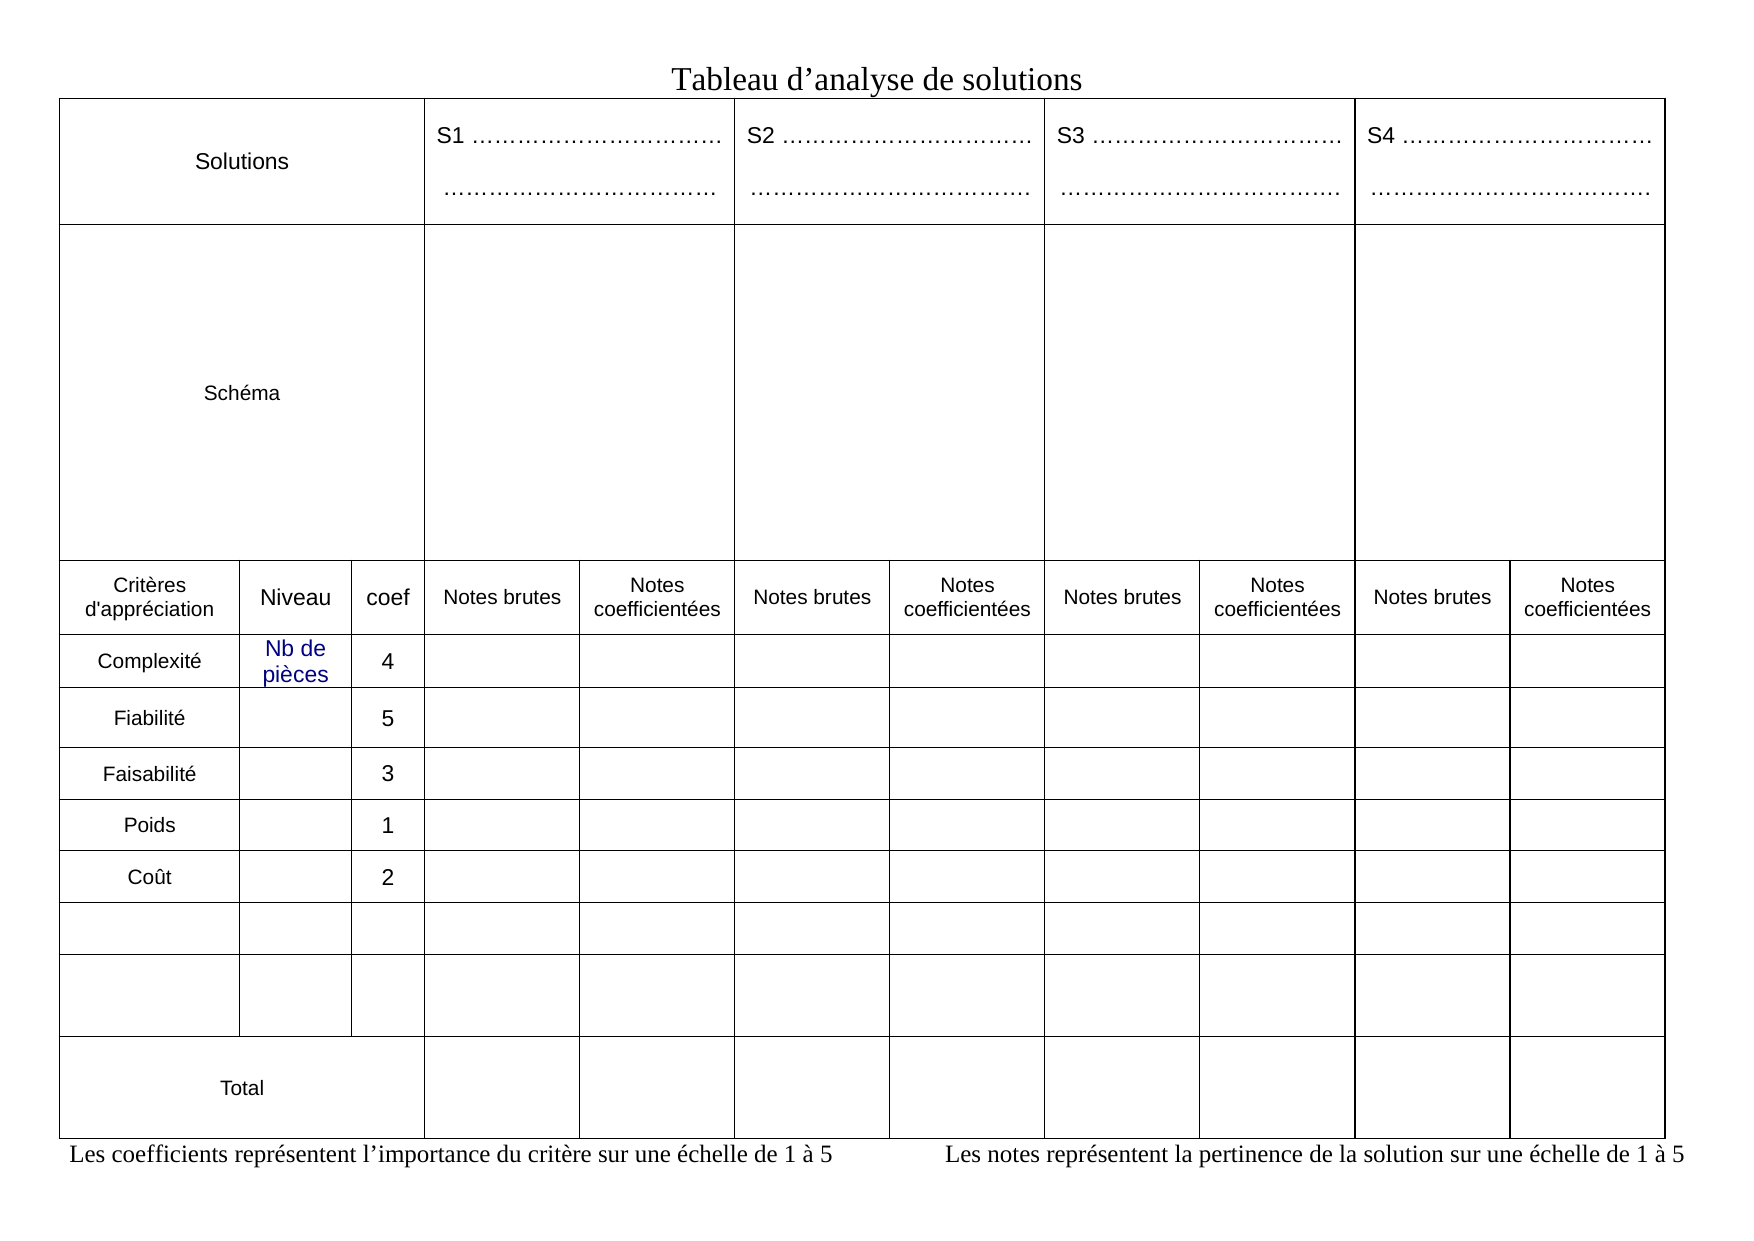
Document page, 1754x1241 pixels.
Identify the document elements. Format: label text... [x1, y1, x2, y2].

table_cell [425, 851, 579, 902]
table_cell Nb de pièces [240, 635, 351, 687]
table_cell [1356, 688, 1509, 747]
table_cell [580, 688, 734, 747]
table_cell 1 [352, 800, 424, 850]
table_cell [735, 800, 889, 850]
table_cell [1356, 800, 1509, 850]
table_cell [240, 800, 351, 850]
table_cell [425, 748, 579, 799]
table_cell [580, 1037, 734, 1138]
table_cell [735, 955, 889, 1036]
table_cell [1200, 688, 1354, 747]
table_cell [1045, 903, 1199, 953]
table_cell 2 [352, 851, 424, 902]
table_cell [1200, 955, 1354, 1036]
table_header S2 ……………………………………………………………. [735, 99, 1044, 224]
table_cell [1200, 748, 1354, 799]
table_cell Notes coefficientées [890, 561, 1044, 633]
table_cell [580, 748, 734, 799]
table_cell [890, 688, 1044, 747]
table_cell 4 [352, 635, 424, 687]
table_cell Complexité [60, 635, 239, 687]
table_cell [735, 851, 889, 902]
table_cell coef [352, 561, 424, 633]
table_cell Notes brutes [1045, 561, 1199, 633]
table_cell [1200, 851, 1354, 902]
table_cell [890, 851, 1044, 902]
table_cell [890, 955, 1044, 1036]
table_cell [1356, 955, 1509, 1036]
table_cell [735, 225, 1044, 559]
table_cell [580, 955, 734, 1036]
table_cell [425, 635, 579, 687]
table_cell Notes coefficientées [1511, 561, 1664, 633]
table_cell [580, 635, 734, 687]
table_cell [1356, 903, 1509, 953]
table_cell [60, 955, 239, 1036]
text Les coefficients représentent l’importance du critère sur une échelle de 1 à 5 Les notes représentent la pertinence de la solution sur une échelle de 1 à 5 [59, 1139, 1695, 1167]
table_cell [1511, 635, 1664, 687]
table_cell Notes brutes [425, 561, 579, 633]
table_cell [1356, 1037, 1509, 1138]
table_cell [1200, 635, 1354, 687]
table_cell [1511, 903, 1664, 953]
table_cell [352, 903, 424, 953]
table_cell Notes brutes [735, 561, 889, 633]
table_cell [1511, 1037, 1664, 1138]
table_cell Fiabilité [60, 688, 239, 747]
table_cell [1045, 688, 1199, 747]
table_cell [580, 903, 734, 953]
table_cell [580, 800, 734, 850]
table_cell [735, 1037, 889, 1138]
table_header S3 ……………………………………………………………. [1045, 99, 1354, 224]
table_cell [735, 635, 889, 687]
table_cell [240, 851, 351, 902]
table_cell [1045, 1037, 1199, 1138]
table_cell Notes coefficientées [1200, 561, 1354, 633]
table_header S1 …………………………………………………………… [425, 99, 734, 224]
table_cell [890, 1037, 1044, 1138]
table_cell [1045, 800, 1199, 850]
table_cell [425, 955, 579, 1036]
table_cell [1045, 635, 1199, 687]
table_cell [735, 903, 889, 953]
table_cell 3 [352, 748, 424, 799]
table_cell [1045, 955, 1199, 1036]
table_cell [425, 688, 579, 747]
table_cell [580, 851, 734, 902]
table_cell Poids [60, 800, 239, 850]
table_cell [352, 955, 424, 1036]
table_cell [735, 748, 889, 799]
table_cell Notes brutes [1356, 561, 1509, 633]
table_cell [60, 903, 239, 953]
table_cell [735, 688, 889, 747]
table_cell [1511, 748, 1664, 799]
table_cell [1045, 748, 1199, 799]
table_cell Schéma [60, 225, 424, 559]
table_cell [1356, 225, 1664, 559]
table_cell Coût [60, 851, 239, 902]
table_cell [425, 800, 579, 850]
table_cell [425, 1037, 579, 1138]
table_cell [1511, 800, 1664, 850]
table_cell [240, 903, 351, 953]
table_cell Notes coefficientées [580, 561, 734, 633]
table_cell [1511, 688, 1664, 747]
table_cell [1200, 1037, 1354, 1138]
table_cell [890, 903, 1044, 953]
table_cell [1511, 851, 1664, 902]
table_cell [240, 688, 351, 747]
table_header S4 ……………………………………………………………. [1356, 99, 1664, 224]
table_cell [1045, 225, 1354, 559]
table_cell [890, 800, 1044, 850]
table_cell [240, 748, 351, 799]
table_cell Critères d'appréciation [60, 561, 239, 633]
table_cell [240, 955, 351, 1036]
table_cell [890, 748, 1044, 799]
table_cell 5 [352, 688, 424, 747]
table_cell [1356, 748, 1509, 799]
table_cell [1356, 851, 1509, 902]
table_cell Faisabilité [60, 748, 239, 799]
table_cell [1200, 903, 1354, 953]
table_cell [425, 903, 579, 953]
table_cell [1045, 851, 1199, 902]
text Tableau d’analyse de solutions [59, 59, 1695, 97]
table_header Solutions [60, 99, 424, 224]
table_cell [1200, 800, 1354, 850]
table_cell Niveau [240, 561, 351, 633]
table_cell [890, 635, 1044, 687]
table_cell [425, 225, 734, 559]
table_cell [1511, 955, 1664, 1036]
table_cell [1356, 635, 1509, 687]
table_cell Total [60, 1037, 424, 1138]
